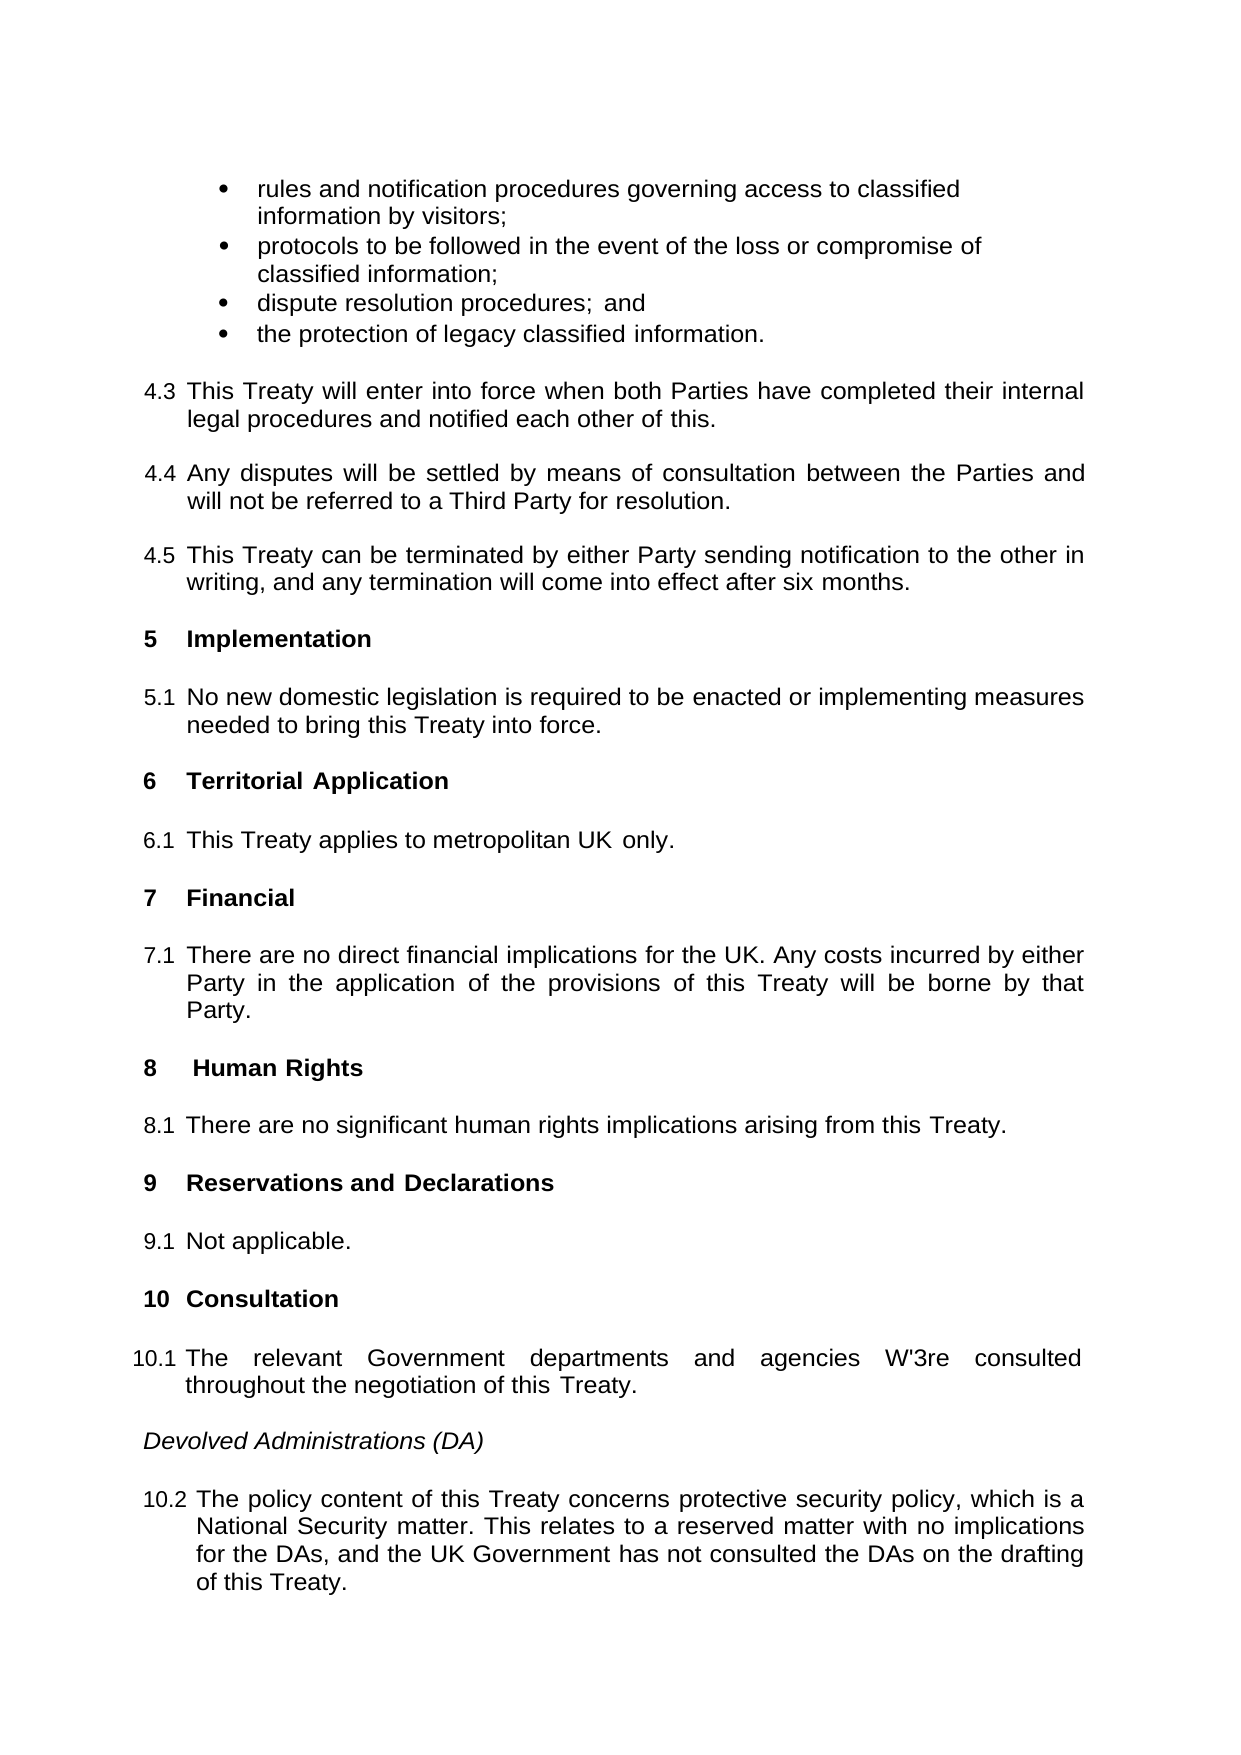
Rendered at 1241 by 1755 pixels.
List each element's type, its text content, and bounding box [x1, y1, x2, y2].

list The policy content of this Treaty concerns protective security policy, which is a National Security matter. This relates to a reserved matter with no implications for the DAs, and the UK Government has not consulted the DAs on the drafting of this Treaty. [143, 1485, 1085, 1595]
list protocols to be followed in the event of the loss or compromise of classified information; [220, 232, 1086, 287]
subtitle Financial [143, 884, 1103, 911]
list The relevant Government departments and agencies W'3re consulted throughout the negotiation of this Treaty. [132, 1343, 1083, 1399]
list the protection of legacy classified information. [219, 320, 1103, 347]
list Any disputes will be settled by means of consultation between the Parties and will not be referred to a Third Party for resolution. [144, 459, 1086, 514]
list There are no significant human rights implications arising from this Treaty. [143, 1111, 1103, 1139]
subtitle Implementation [144, 625, 1103, 653]
list This Treaty will enter into force when both Parties have completed their internal legal procedures and notified each other of this. [144, 377, 1087, 432]
text Devolved Administrations (DA) [143, 1427, 1103, 1454]
subtitle Consultation [143, 1285, 1103, 1313]
list No new domestic legislation is required to be enacted or implementing measures needed to bring this Treaty into force. [144, 683, 1085, 739]
subtitle Reservations and Declarations [143, 1169, 1103, 1197]
list rules and notification procedures governing access to classified information by visitors; [219, 175, 1085, 230]
list dispute resolution procedures; and [219, 289, 1103, 317]
subtitle Territorial Application [143, 767, 1103, 795]
list This Treaty can be terminated by either Party sending notification to the other in writing, and any termination will come into effect after six months. [143, 541, 1087, 596]
list This Treaty applies to metropolitan UK only. [143, 826, 1103, 853]
subtitle Human Rights [143, 1053, 1103, 1081]
list Not applicable. [143, 1227, 1103, 1255]
list There are no direct financial implications for the UK. Any costs incurred by either Party in the application of the provisions of this Treaty will be borne by that Party. [143, 941, 1085, 1024]
